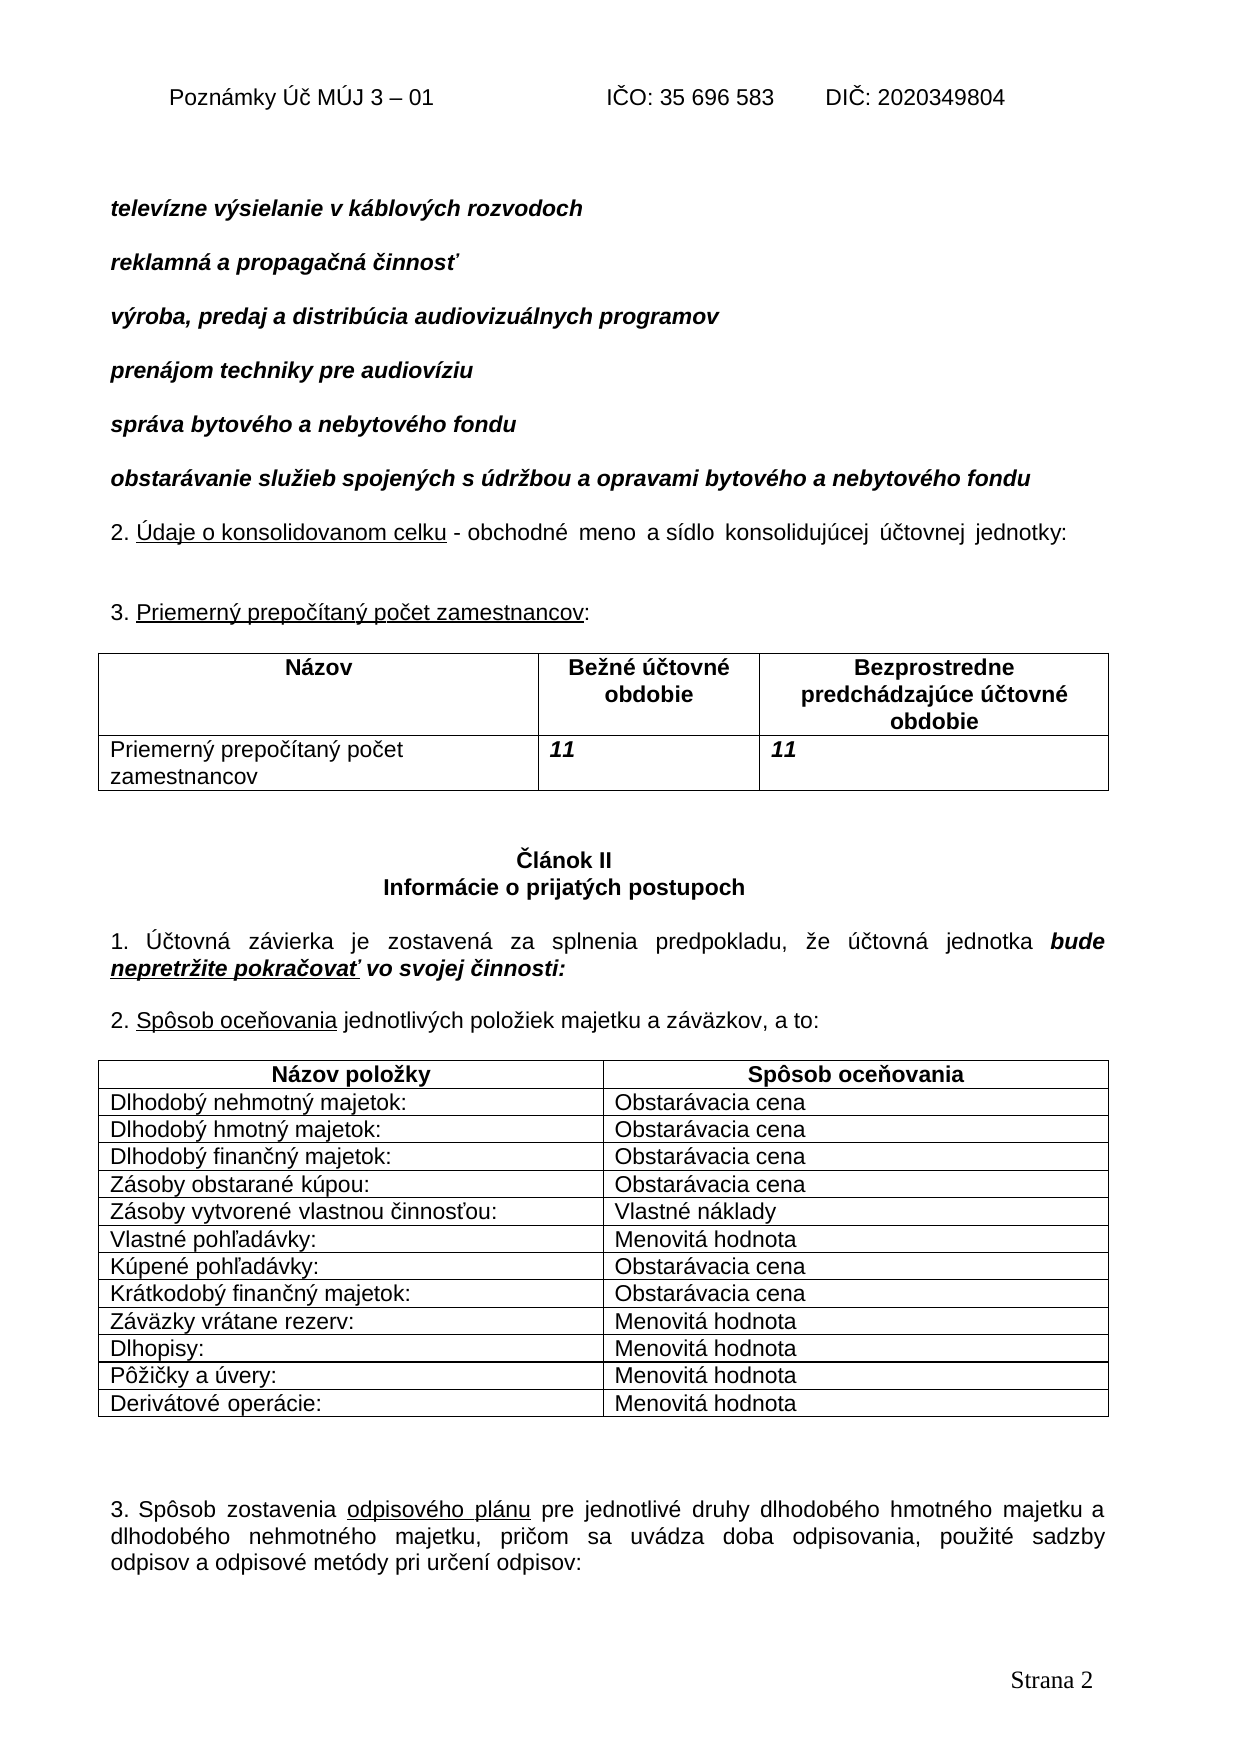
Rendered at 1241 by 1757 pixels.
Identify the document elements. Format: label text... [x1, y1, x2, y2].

table_cell Priemerný prepočítaný počet zamestnancov [99, 736, 538, 790]
table_cell Obstarávacia cena [604, 1253, 1108, 1279]
text správa bytového a nebytového fondu [110, 411, 1105, 438]
table_cell Obstarávacia cena [604, 1116, 1108, 1142]
table_cell Krátkodobý finančný majetok: [99, 1280, 603, 1307]
table_cell Menovitá hodnota [604, 1226, 1108, 1252]
table_cell Vlastné pohľadávky: [99, 1226, 603, 1252]
table_header Názov [99, 654, 538, 735]
table_cell Vlastné náklady [604, 1198, 1108, 1224]
table_header Bezprostredne predchádzajúce účtovné obdobie [760, 654, 1108, 735]
table_cell Záväzky vrátane rezerv: [99, 1308, 603, 1334]
text reklamná a propagačná činnosť [110, 248, 1105, 276]
text prenájom techniky pre audiovíziu [110, 357, 1105, 384]
table_cell Zásoby obstarané kúpou: [99, 1171, 603, 1197]
table_cell Menovitá hodnota [604, 1390, 1108, 1416]
table_cell Dlhopisy: [99, 1335, 603, 1361]
text televízne výsielanie v káblových rozvodoch [110, 194, 1105, 221]
text 2. Spôsob oceňovania jednotlivých položiek majetku a záväzkov, a to: [110, 1007, 1105, 1034]
table_cell Obstarávacia cena [604, 1280, 1108, 1307]
text 2. Údaje o konsolidovanom celku - obchodné meno a sídlo konsolidujúcej účtovnej jednotky: [110, 519, 1105, 546]
table_cell 11 [760, 736, 1108, 790]
text Informácie o prijatých postupoch [110, 874, 1018, 900]
table_cell Menovitá hodnota [604, 1308, 1108, 1334]
table_cell Dlhodobý finančný majetok: [99, 1143, 603, 1170]
text výroba, predaj a distribúcia audiovizuálnych programov [110, 303, 1105, 330]
table_cell Menovitá hodnota [604, 1335, 1108, 1361]
text 3. Priemerný prepočítaný počet zamestnancov: [110, 598, 1105, 625]
table_cell Pôžičky a úvery: [99, 1363, 603, 1389]
table_header Názov položky [99, 1061, 603, 1087]
text 1. Účtovná závierka je zostavená za splnenia predpokladu, že účtovná jednotka bude nepretržite pokračovať vo svojej činnosti: [110, 928, 1105, 981]
table_cell Derivátové operácie: [99, 1390, 603, 1416]
table_cell Obstarávacia cena [604, 1171, 1108, 1197]
table_cell Kúpené pohľadávky: [99, 1253, 603, 1279]
table_cell Obstarávacia cena [604, 1143, 1108, 1170]
table_cell Dlhodobý nehmotný majetok: [99, 1089, 603, 1115]
table_cell Dlhodobý hmotný majetok: [99, 1116, 603, 1142]
table_cell Menovitá hodnota [604, 1363, 1108, 1389]
text obstarávanie služieb spojených s údržbou a opravami bytového a nebytového fondu [110, 465, 1105, 492]
table_header Bežné účtovné obdobie [539, 654, 759, 735]
table_cell Zásoby vytvorené vlastnou činnosťou: [99, 1198, 603, 1224]
subtitle Článok II [110, 847, 1017, 874]
table_cell Obstarávacia cena [604, 1089, 1108, 1115]
table_header Spôsob oceňovania [604, 1061, 1108, 1087]
table_cell 11 [539, 736, 759, 790]
text 3. Spôsob zostavenia odpisového plánu pre jednotlivé druhy dlhodobého hmotného majetku a dlhodobého nehmotného majetku, pričom sa uvádza doba odpisovania, použité sadzby odpisov a odpisové metódy pri určení odpisov: [110, 1496, 1105, 1575]
